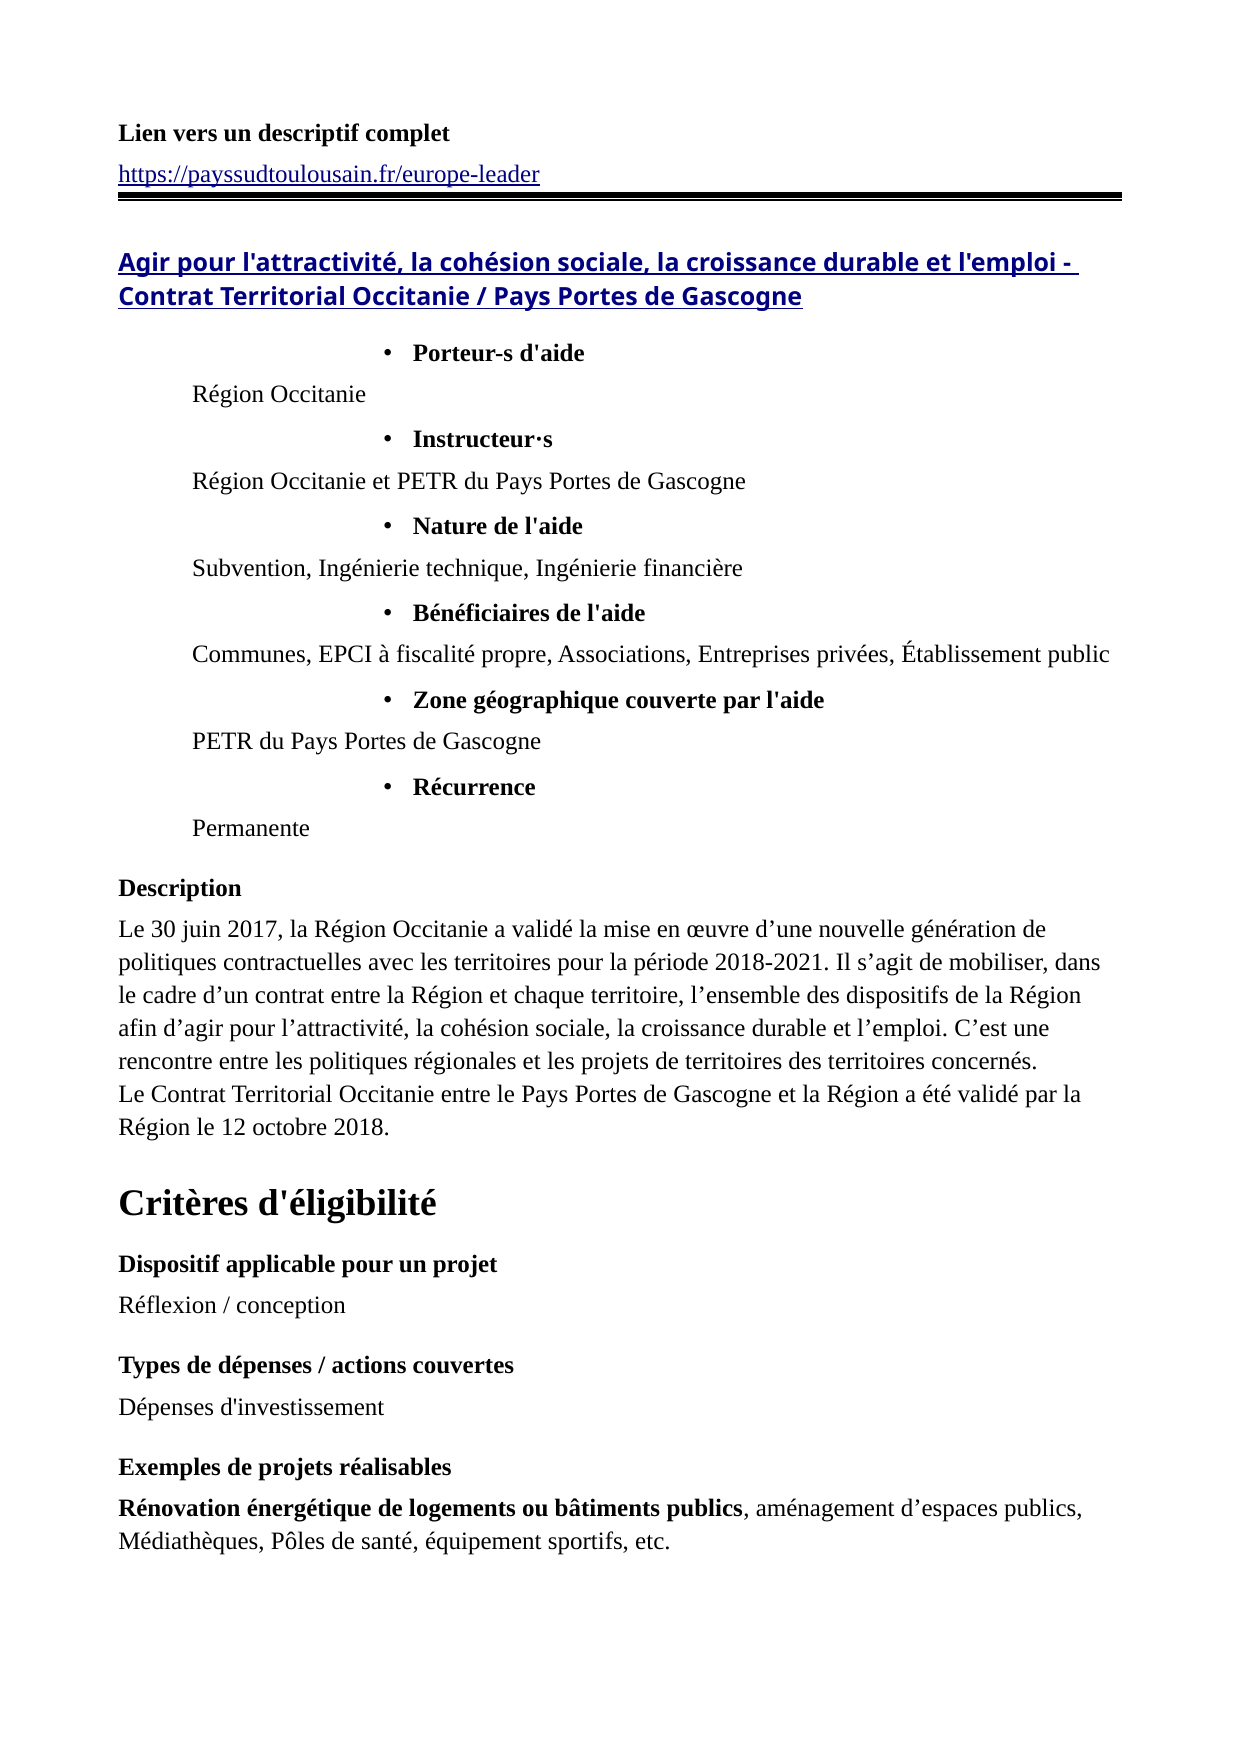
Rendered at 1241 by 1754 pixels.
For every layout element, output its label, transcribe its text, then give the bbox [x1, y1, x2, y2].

subtitle Zone géographique couverte par l'aide [383, 685, 1122, 714]
list Permanente [162, 813, 1122, 842]
subtitle Bénéficiaires de l'aide [383, 598, 1122, 627]
text Réflexion / conception [118, 1290, 1122, 1319]
subtitle Exemples de projets réalisables [118, 1452, 1122, 1480]
list Communes, EPCI à fiscalité propre, Associations, Entreprises privées, Établissement public [162, 639, 1122, 668]
subtitle Agir pour l'attractivité, la cohésion sociale, la croissance durable et l'emploi - Contrat Territorial Occitanie / Pays Portes de Gascogne [118, 245, 1122, 313]
subtitle Description [118, 873, 1122, 902]
subtitle Porteur-s d'aide [383, 338, 1122, 367]
list Région Occitanie [162, 379, 1122, 408]
list Subvention, Ingénierie technique, Ingénierie financière [162, 553, 1122, 581]
subtitle Critères d'éligibilité [118, 1181, 1122, 1224]
text Dépenses d'investissement [118, 1392, 1122, 1420]
text Le 30 juin 2017, la Région Occitanie a validé la mise en œuvre d’une nouvelle génération de politiques contractuelles avec les territoires pour la période 2018-2021. Il s’agit de mobiliser, dans le cadre d’un contrat entre la Région et chaque territoire, l’ensemble des dispositifs de la Région afin d’agir pour l’attractivité, la cohésion sociale, la croissance durable et l’emploi. C’est une rencontre entre les politiques régionales et les projets de territoires des territoires concernés. Le Contrat Territorial Occitanie entre le Pays Portes de Gascogne et la Région a été validé par la Région le 12 octobre 2018. [118, 914, 1122, 1141]
subtitle Dispositif applicable pour un projet [118, 1249, 1122, 1278]
subtitle Lien vers un descriptif complet [118, 118, 1122, 147]
subtitle Types de dépenses / actions couvertes [118, 1350, 1122, 1379]
text Rénovation énergétique de logements ou bâtiments publics, aménagement d’espaces publics, Médiathèques, Pôles de santé, équipement sportifs, etc. [118, 1493, 1122, 1555]
list Région Occitanie et PETR du Pays Portes de Gascogne [162, 466, 1122, 494]
subtitle Récurrence [383, 772, 1122, 800]
list PETR du Pays Portes de Gascogne [162, 726, 1122, 755]
text https://payssudtoulousain.fr/europe-leader [118, 159, 1122, 192]
subtitle Nature de l'aide [383, 511, 1122, 540]
subtitle Instructeur·s [383, 424, 1122, 453]
